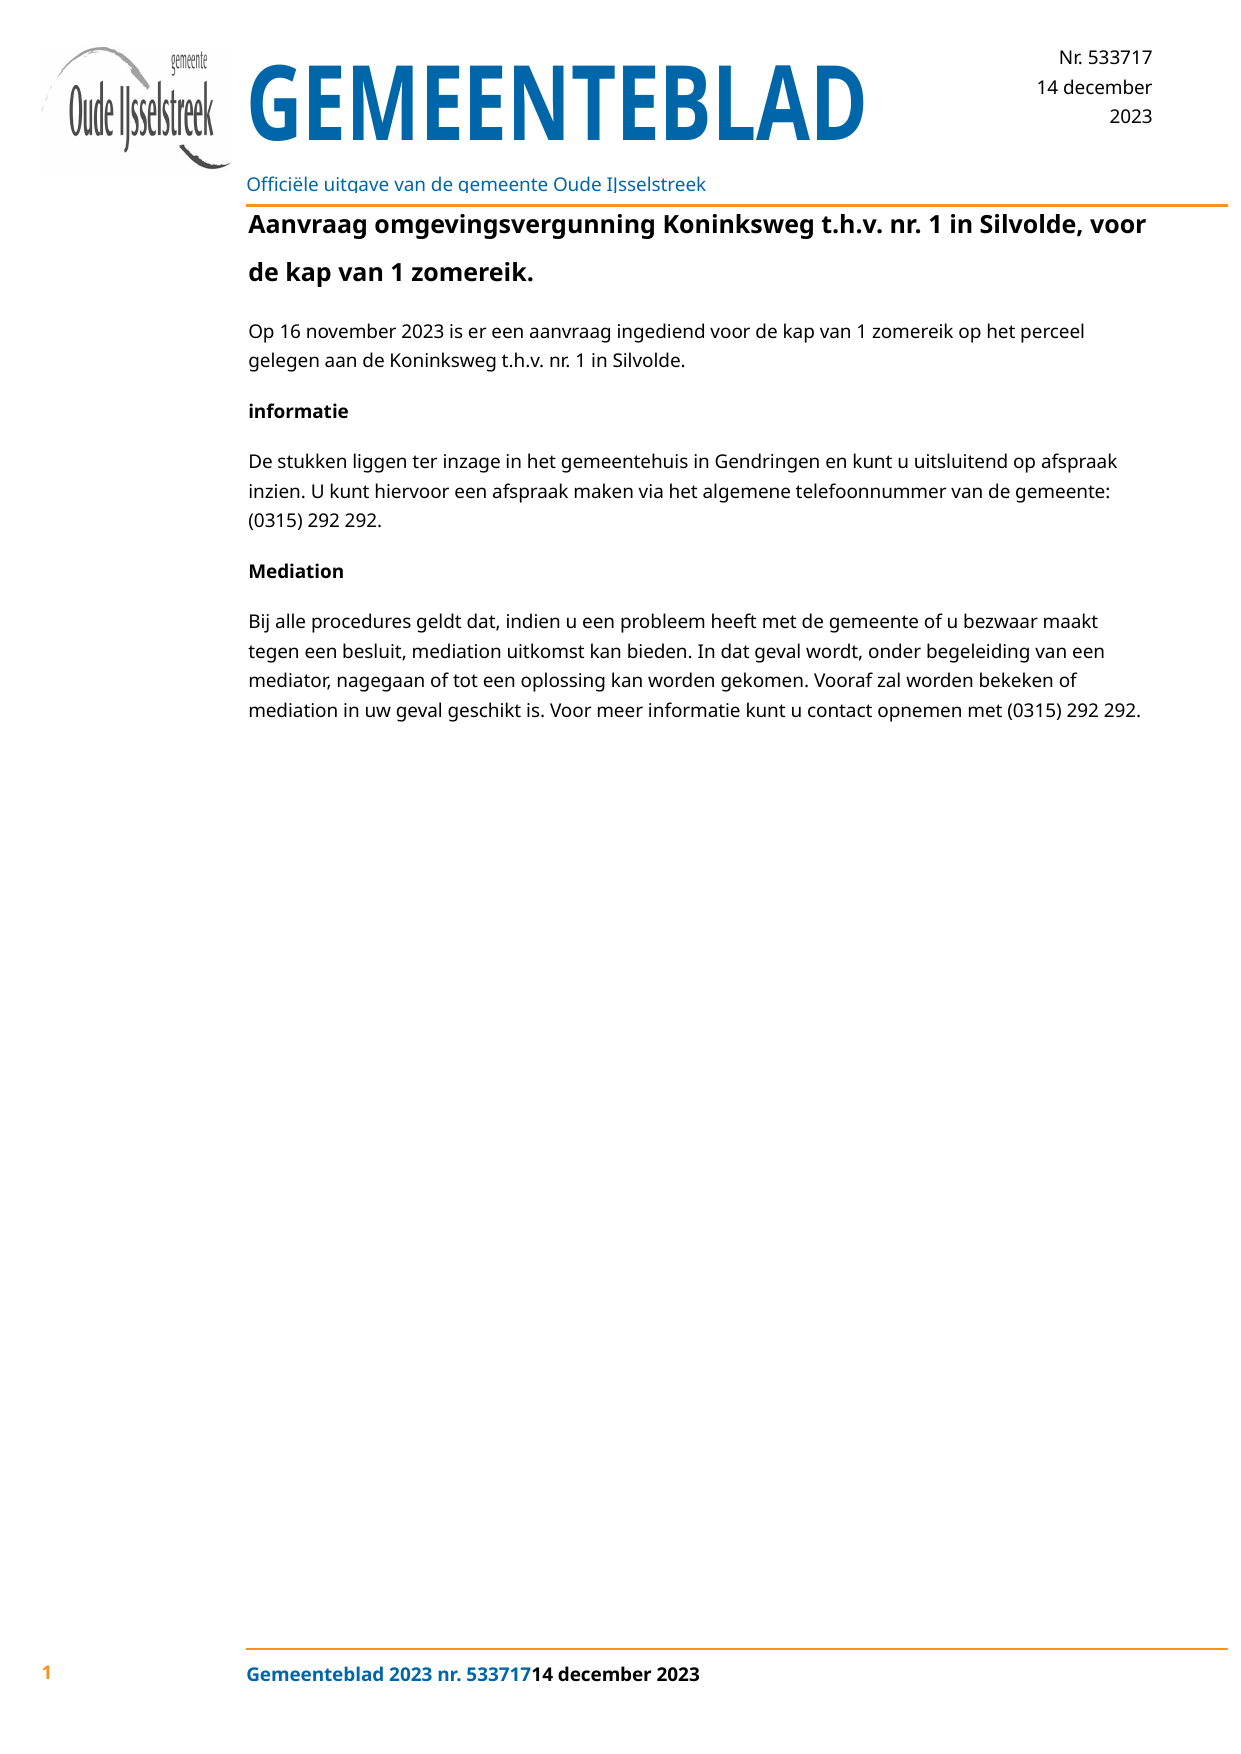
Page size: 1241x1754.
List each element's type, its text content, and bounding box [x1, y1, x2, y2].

text De stukken liggen ter inzage in het gemeentehuis in Gendringen en kunt u uitsluitend op afspraak inzien. U kunt hiervoor een afspraak maken via het algemene telefoonnummer van de gemeente: (0315) 292 292. [248, 448, 1152, 533]
text informatie [248, 398, 1152, 424]
text Aanvraag omgevingsvergunning Koninksweg t.h.v. nr. 1 in Silvolde, voor de kap van 1 zomereik. [248, 207, 1152, 288]
text Mediation [248, 558, 1152, 584]
picture [41, 47, 231, 172]
text Op 16 november 2023 is er een aanvraag ingediend voor de kap van 1 zomereik op het perceel gelegen aan de Koninksweg t.h.v. nr. 1 in Silvolde. [248, 318, 1152, 373]
text Bij alle procedures geldt dat, indien u een probleem heeft met de gemeente of u bezwaar maakt tegen een besluit, mediation uitkomst kan bieden. In dat geval wordt, onder begeleiding van een mediator, nagegaan of tot een oplossing kan worden gekomen. Vooraf zal worden bekeken of mediation in uw geval geschikt is. Voor meer informatie kunt u contact opnemen met (0315) 292 292. [248, 608, 1152, 723]
